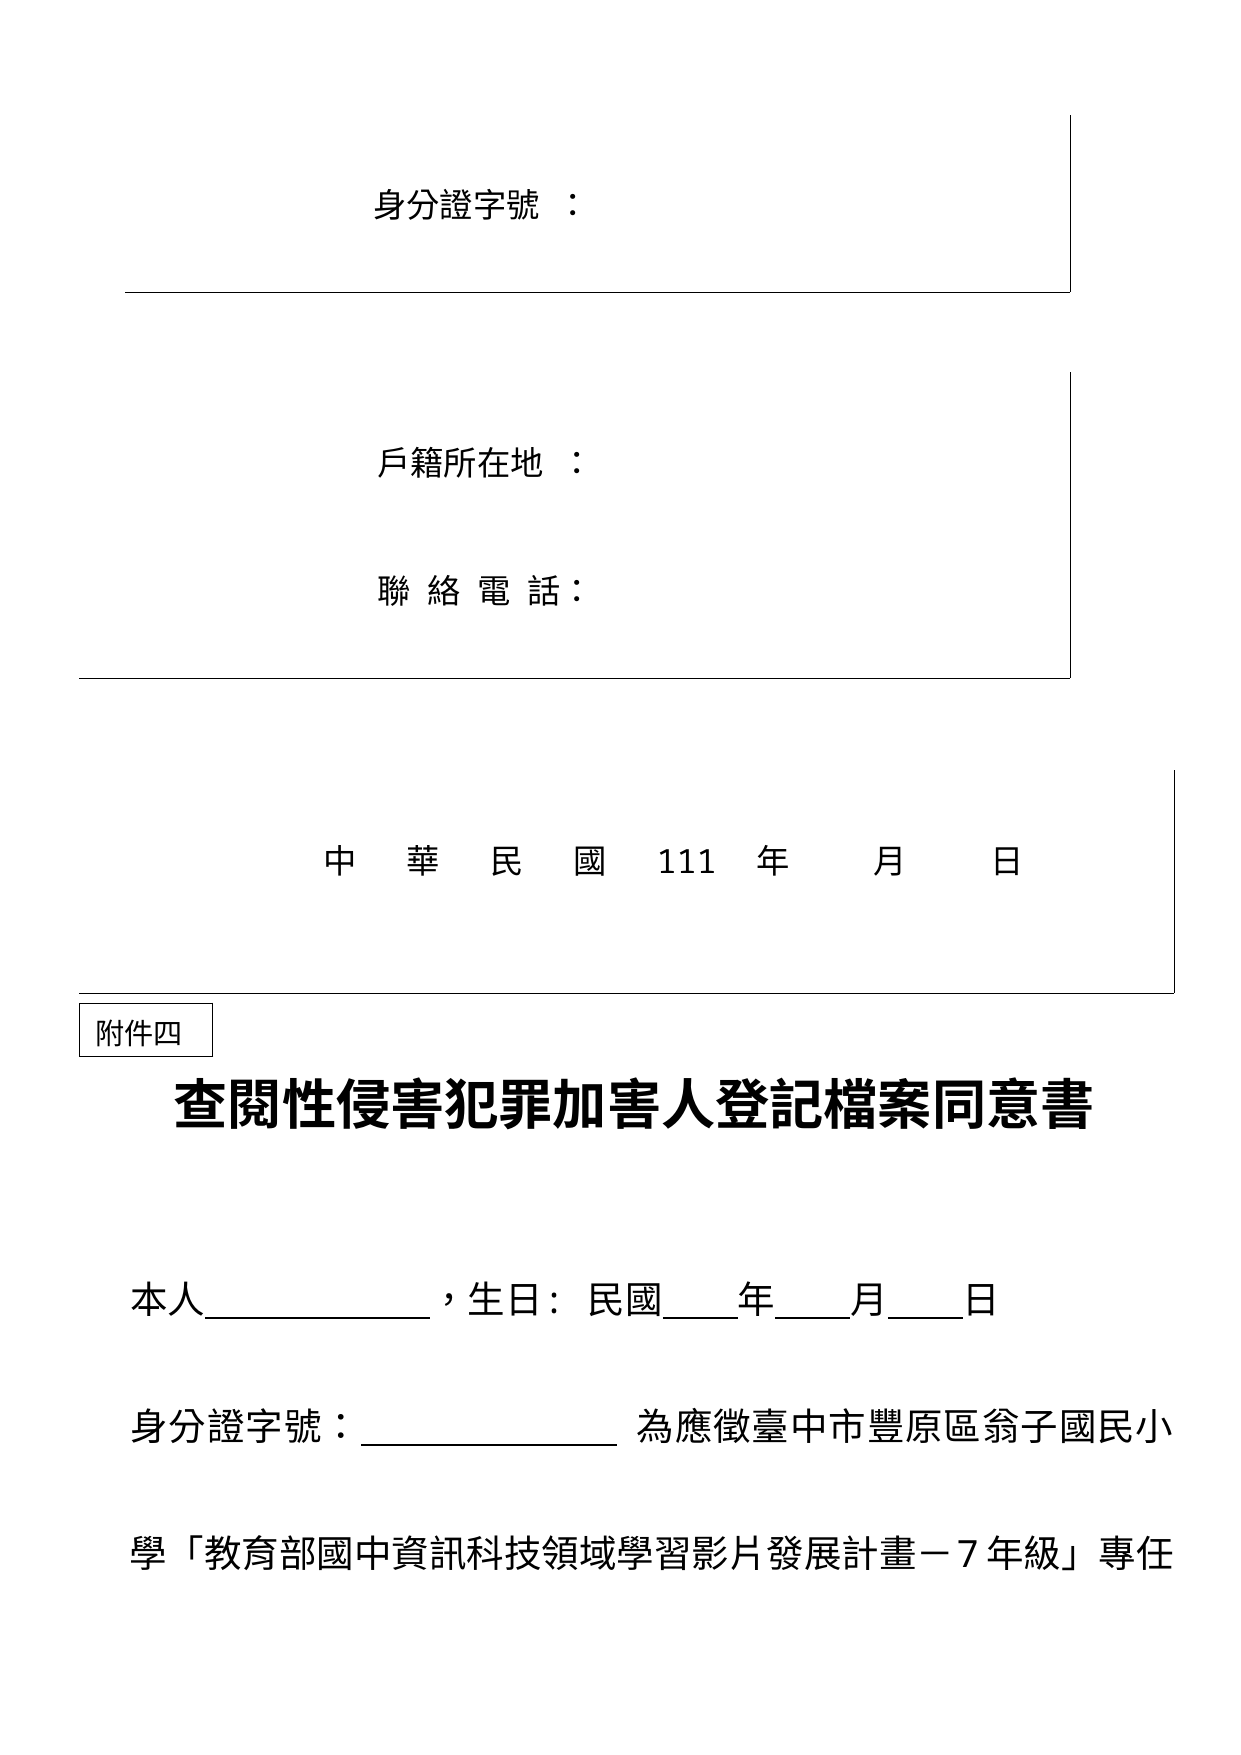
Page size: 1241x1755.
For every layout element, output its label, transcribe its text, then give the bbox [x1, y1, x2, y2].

text 戶籍所在地 ： [79, 372, 1070, 485]
text 附件四 [95, 1011, 197, 1048]
text 查閱性侵害犯罪加害人登記檔案同意書 [79, 1061, 1189, 1140]
text 聯 絡 電 話： [79, 500, 1070, 678]
text 身分證字號： 為應徵臺中市豐原區翁子國民小學「教育部國中資訊科技領域學習影片發展計畫－7年級」專任 [129, 1397, 1174, 1578]
text 本人 ，生日: 民國 年 月 日 [129, 1270, 1174, 1325]
text [80, 1004, 212, 1056]
text 身分證字號 ： [125, 114, 1070, 292]
text 中 華 民 國 111 年 月 日 [79, 770, 1174, 883]
